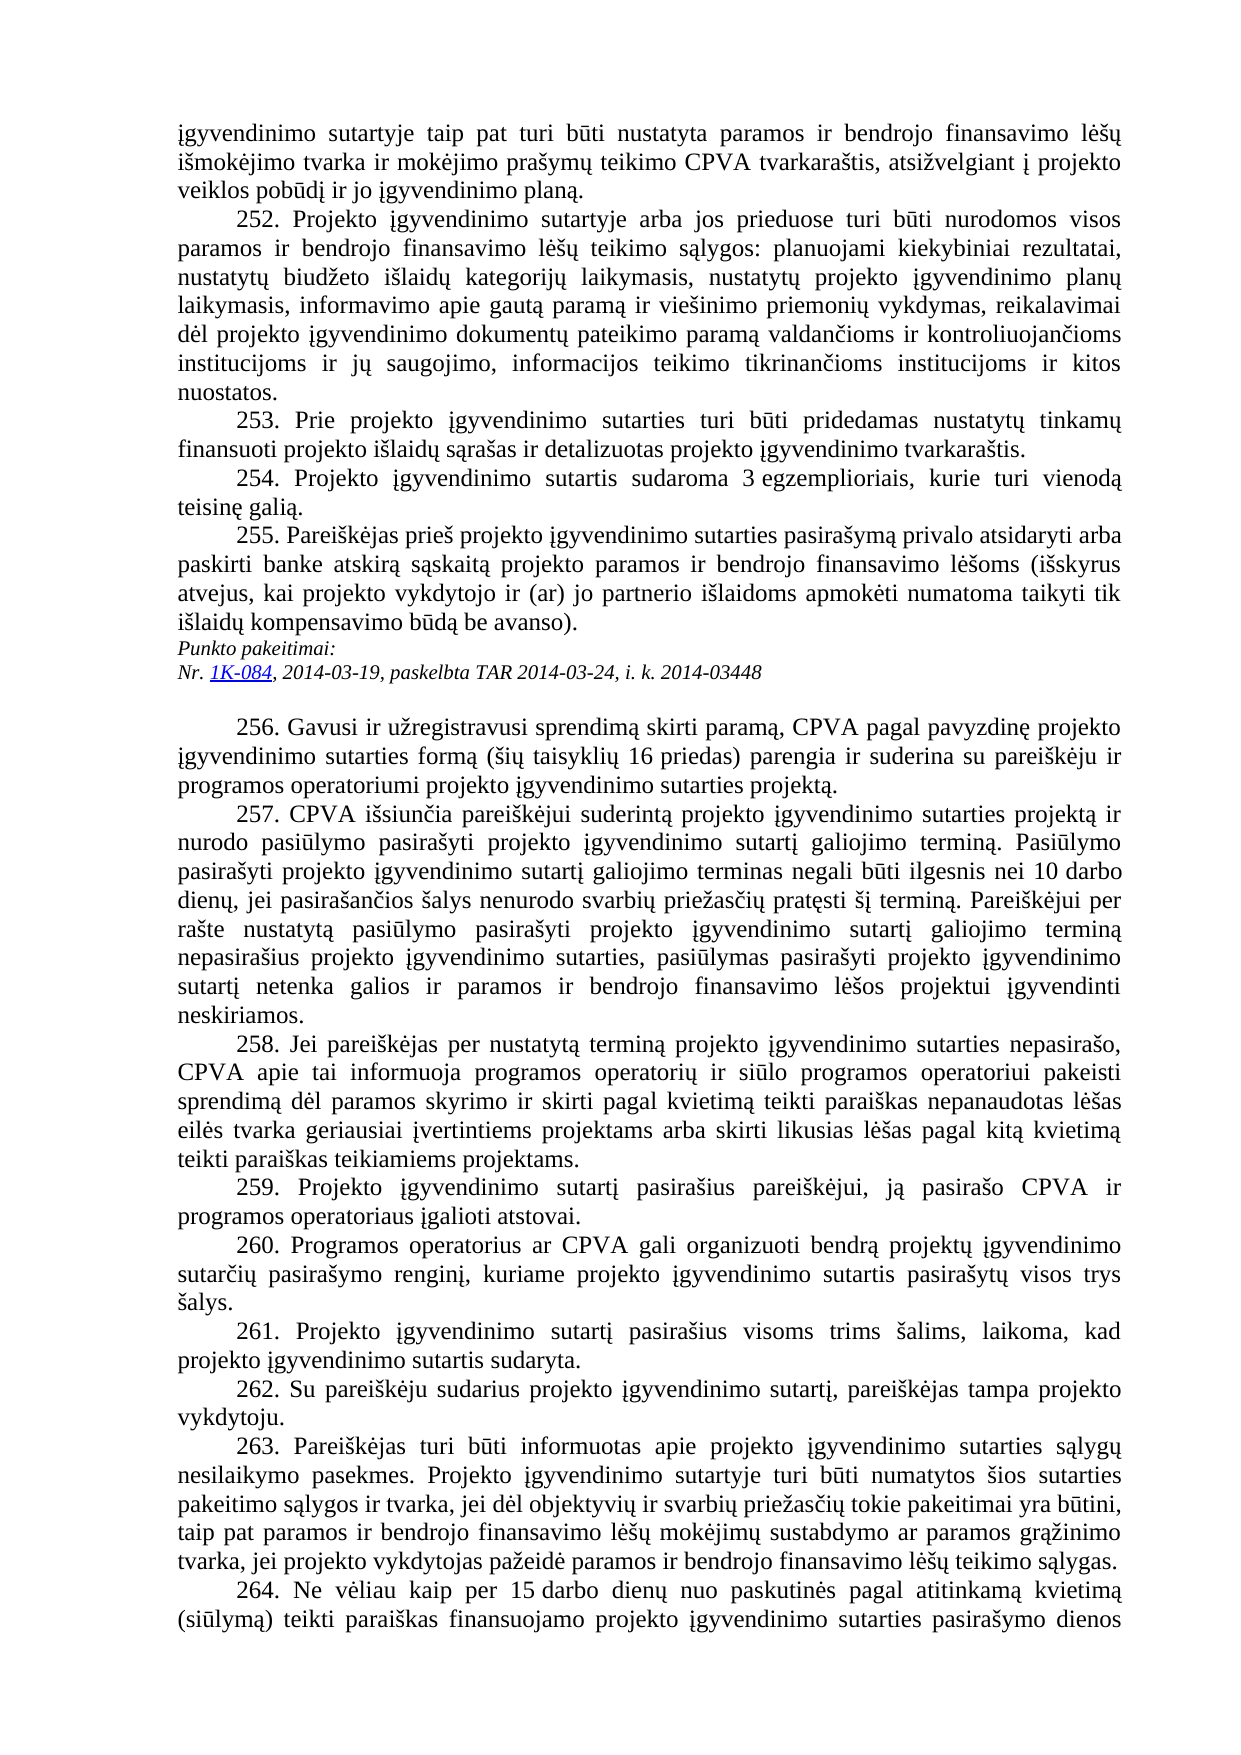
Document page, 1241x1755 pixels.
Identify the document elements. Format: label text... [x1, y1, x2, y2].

text 260. Programos operatorius ar CPVA gali organizuoti bendrą projektų įgyvendinimo sutarčių pasirašymo renginį, kuriame projekto įgyvendinimo sutartis pasirašytų visos trys šalys. [177, 1230, 1122, 1316]
text 258. Jei pareiškėjas per nustatytą terminą projekto įgyvendinimo sutarties nepasirašo, CPVA apie tai informuoja programos operatorių ir siūlo programos operatoriui pakeisti sprendimą dėl paramos skyrimo ir skirti pagal kvietimą teikti paraiškas nepanaudotas lėšas eilės tvarka geriausiai įvertintiems projektams arba skirti likusias lėšas pagal kitą kvietimą teikti paraiškas teikiamiems projektams. [177, 1029, 1122, 1172]
text 259. Projekto įgyvendinimo sutartį pasirašius pareiškėjui, ją pasirašo CPVA ir programos operatoriaus įgalioti atstovai. [177, 1172, 1122, 1230]
text 257. CPVA išsiunčia pareiškėjui suderintą projekto įgyvendinimo sutarties projektą ir nurodo pasiūlymo pasirašyti projekto įgyvendinimo sutartį galiojimo terminą. Pasiūlymo pasirašyti projekto įgyvendinimo sutartį galiojimo terminas negali būti ilgesnis nei 10 darbo dienų, jei pasirašančios šalys nenurodo svarbių priežasčių pratęsti šį terminą. Pareiškėjui per rašte nustatytą pasiūlymo pasirašyti projekto įgyvendinimo sutartį galiojimo terminą nepasirašius projekto įgyvendinimo sutarties, pasiūlymas pasirašyti projekto įgyvendinimo sutartį netenka galios ir paramos ir bendrojo finansavimo lėšos projektui įgyvendinti neskiriamos. [177, 799, 1122, 1029]
text 264. Ne vėliau kaip per 15 darbo dienų nuo paskutinės pagal atitinkamą kvietimą (siūlymą) teikti paraiškas finansuojamo projekto įgyvendinimo sutarties pasirašymo dienos [177, 1575, 1122, 1632]
text 253. Prie projekto įgyvendinimo sutarties turi būti pridedamas nustatytų tinkamų finansuoti projekto išlaidų sąrašas ir detalizuotas projekto įgyvendinimo tvarkaraštis. [177, 406, 1122, 463]
text 256. Gavusi ir užregistravusi sprendimą skirti paramą, CPVA pagal pavyzdinę projekto įgyvendinimo sutarties formą (šių taisyklių 16 priedas) parengia ir suderina su pareiškėju ir programos operatoriumi projekto įgyvendinimo sutarties projektą. [177, 712, 1122, 799]
text įgyvendinimo sutartyje taip pat turi būti nustatyta paramos ir bendrojo finansavimo lėšų išmokėjimo tvarka ir mokėjimo prašymų teikimo CPVA tvarkaraštis, atsižvelgiant į projekto veiklos pobūdį ir jo įgyvendinimo planą. [177, 118, 1122, 204]
text Nr. 1K-084, 2014-03-19, paskelbta TAR 2014-03-24, i. k. 2014-03448 [177, 660, 1122, 684]
text 252. Projekto įgyvendinimo sutartyje arba jos prieduose turi būti nurodomos visos paramos ir bendrojo finansavimo lėšų teikimo sąlygos: planuojami kiekybiniai rezultatai, nustatytų biudžeto išlaidų kategorijų laikymasis, nustatytų projekto įgyvendinimo planų laikymasis, informavimo apie gautą paramą ir viešinimo priemonių vykdymas, reikalavimai dėl projekto įgyvendinimo dokumentų pateikimo paramą valdančioms ir kontroliuojančioms institucijoms ir jų saugojimo, informacijos teikimo tikrinančioms institucijoms ir kitos nuostatos. [177, 204, 1122, 406]
text 262. Su pareiškėju sudarius projekto įgyvendinimo sutartį, pareiškėjas tampa projekto vykdytoju. [177, 1374, 1122, 1431]
text 263. Pareiškėjas turi būti informuotas apie projekto įgyvendinimo sutarties sąlygų nesilaikymo pasekmes. Projekto įgyvendinimo sutartyje turi būti numatytos šios sutarties pakeitimo sąlygos ir tvarka, jei dėl objektyvių ir svarbių priežasčių tokie pakeitimai yra būtini, taip pat paramos ir bendrojo finansavimo lėšų mokėjimų sustabdymo ar paramos grąžinimo tvarka, jei projekto vykdytojas pažeidė paramos ir bendrojo finansavimo lėšų teikimo sąlygas. [177, 1431, 1122, 1575]
text 254. Projekto įgyvendinimo sutartis sudaroma 3 egzemplioriais, kurie turi vienodą teisinę galią. [177, 463, 1122, 521]
text 255. Pareiškėjas prieš projekto įgyvendinimo sutarties pasirašymą privalo atsidaryti arba paskirti banke atskirą sąskaitą projekto paramos ir bendrojo finansavimo lėšoms (išskyrus atvejus, kai projekto vykdytojo ir (ar) jo partnerio išlaidoms apmokėti numatoma taikyti tik išlaidų kompensavimo būdą be avanso). [177, 521, 1122, 636]
text Punkto pakeitimai: [177, 636, 1122, 660]
text 261. Projekto įgyvendinimo sutartį pasirašius visoms trims šalims, laikoma, kad projekto įgyvendinimo sutartis sudaryta. [177, 1316, 1122, 1374]
